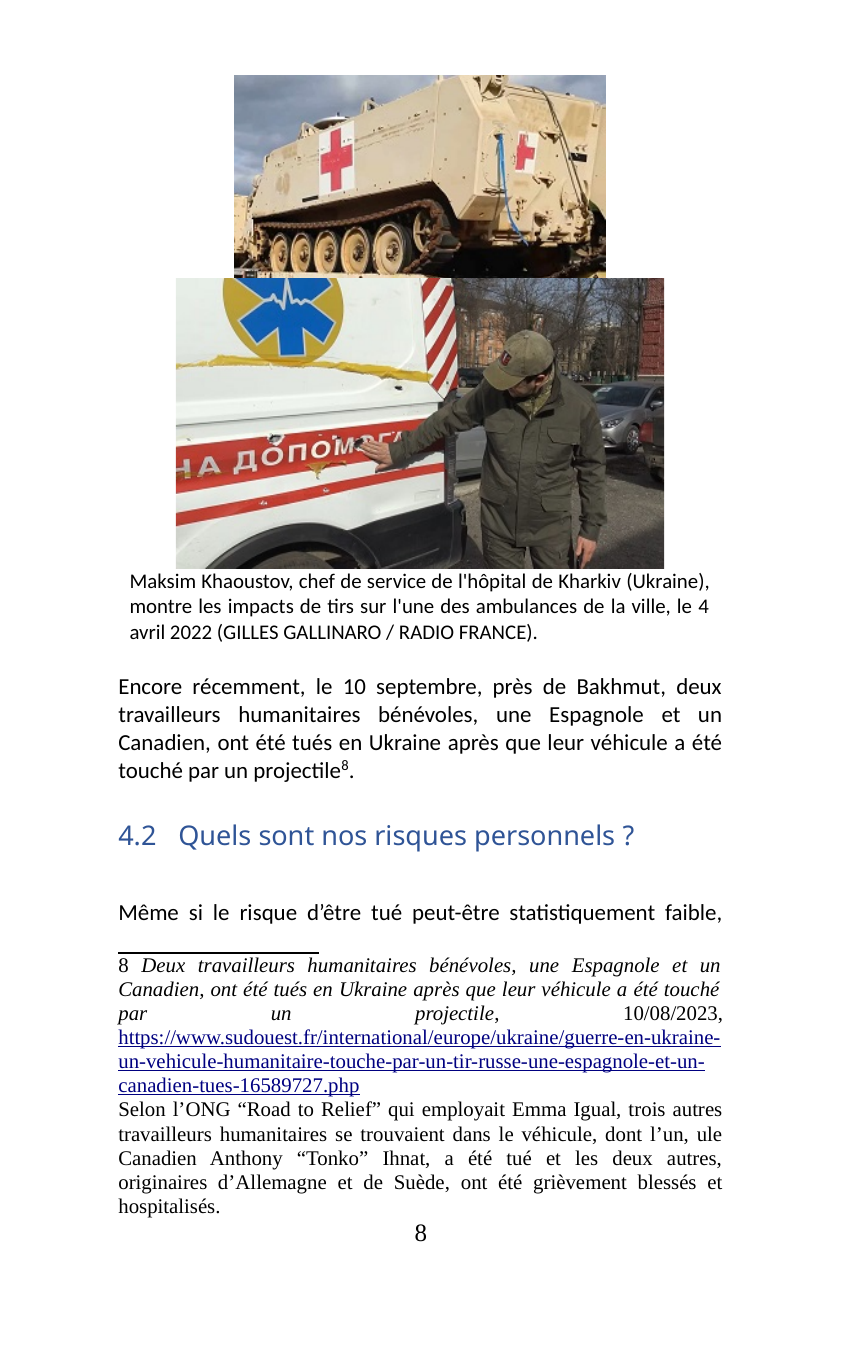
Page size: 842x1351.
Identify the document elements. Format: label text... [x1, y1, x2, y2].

text Deux travailleurs humanitaires bénévoles, une Espagnole et un Canadien, ont été tués en Ukraine après que leur véhicule a été touché par un projectile, 10/08/2023, https://www.sudouest.fr/international/europe/ukraine/guerre-en-ukraine-un-vehicule-humanitaire-touche-par-un-tir-russe-une-espagnole-et-un-canadien-tues-16589727.php [118, 953, 723, 1097]
table_header [606, 75, 722, 279]
text Même si le risque d’être tué peut-être statistiquement faible, [118, 898, 723, 926]
table_header [118, 75, 234, 279]
text Encore récemment, le 10 septembre, près de Bakhmut, deux travailleurs humanitaires bénévoles, une Espagnole et un Canadien, ont été tués en Ukraine après que leur véhicule a été touché par un projectile. [118, 672, 723, 784]
table_cell Maksim Khaoustov, chef de service de l'hôpital de Kharkiv (Ukraine), montre les impacts de tirs sur l'une des ambulances de la ville, le 4 avril 2022 (GILLES GALLINARO / RADIO FRANCE). [118, 279, 722, 644]
text Selon l’ONG “Road to Relief” qui employait Emma Igual, trois autres travailleurs humanitaires se trouvaient dans le véhicule, dont l’un, ule Canadien Anthony “Tonko” Ihnat, a été tué et les deux autres, originaires d’Allemagne et de Suède, ont été grièvement blessés et hospitalisés. [118, 1097, 723, 1218]
subtitle Quels sont nos risques personnels ? [118, 817, 723, 854]
